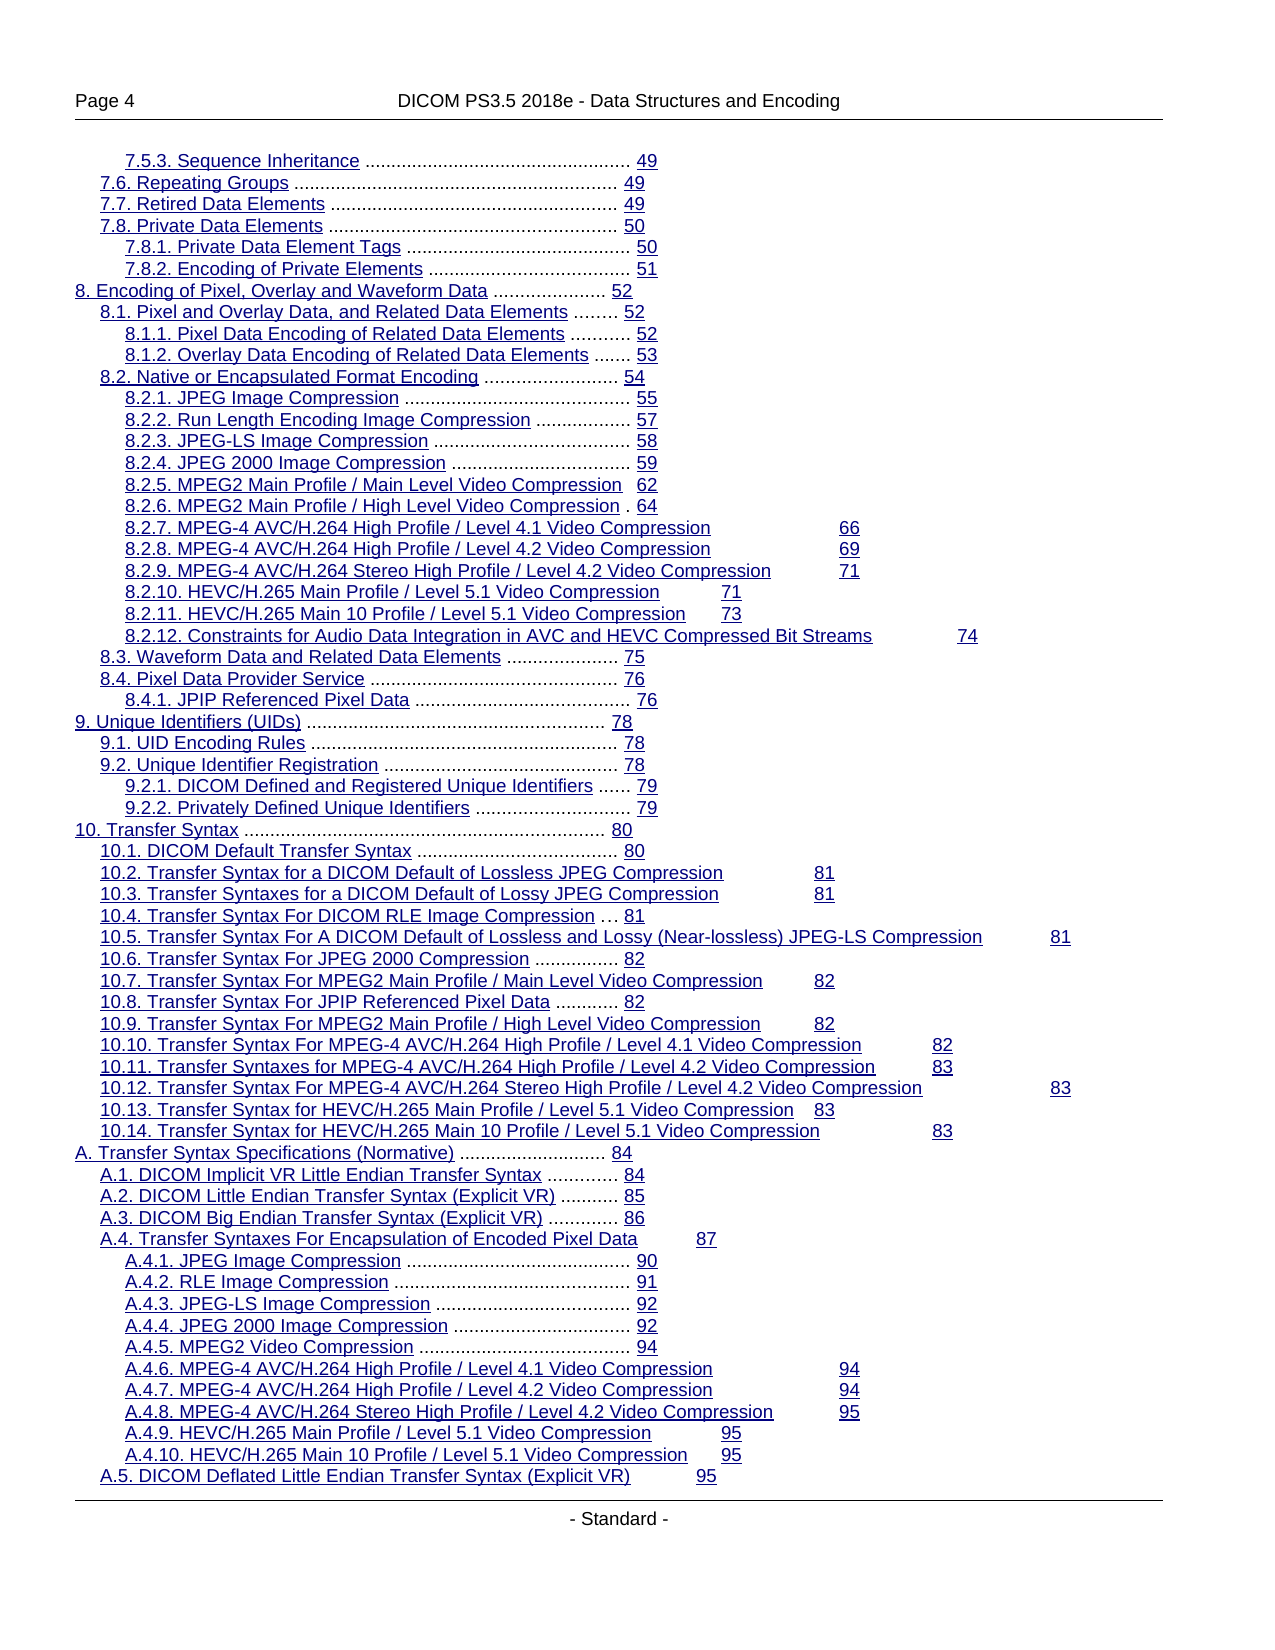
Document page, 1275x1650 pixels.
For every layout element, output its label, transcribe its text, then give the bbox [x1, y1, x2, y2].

text 8.2.6. MPEG2 Main Profile / High Level Video Compression 0 [125, 495, 1137, 517]
text 9. Unique Identifiers (UIDs) 0 [75, 711, 1137, 732]
text 10.7. Transfer Syntax For MPEG2 Main Profile / Main Level Video Compression 0 [100, 969, 1137, 991]
text 9.2.2. Privately Defined Unique Identifiers 0 [125, 797, 1137, 818]
text 8.2.10. HEVC/H.265 Main Profile / Level 5.1 Video Compression 0 [125, 581, 1137, 603]
text 8.2.3. JPEG-LS Image Compression 0 [125, 430, 1137, 452]
text A.4. Transfer Syntaxes For Encapsulation of Encoded Pixel Data 0 [100, 1228, 1137, 1250]
text 8.2.9. MPEG-4 AVC/H.264 Stereo High Profile / Level 4.2 Video Compression 0 [125, 560, 1137, 581]
text 8.1.2. Overlay Data Encoding of Related Data Elements 0 [125, 344, 1137, 366]
text 8.2.8. MPEG-4 AVC/H.264 High Profile / Level 4.2 Video Compression 0 [125, 538, 1137, 560]
text A.4.8. MPEG-4 AVC/H.264 Stereo High Profile / Level 4.2 Video Compression 0 [125, 1401, 1137, 1422]
text 10.4. Transfer Syntax For DICOM RLE Image Compression 0 [100, 905, 1137, 926]
text 7.5.3. Sequence Inheritance 0 [125, 150, 1137, 172]
text 10.14. Transfer Syntax for HEVC/H.265 Main 10 Profile / Level 5.1 Video Compression 0 [100, 1120, 1137, 1142]
text 8.2.11. HEVC/H.265 Main 10 Profile / Level 5.1 Video Compression 0 [125, 603, 1137, 624]
text A.4.1. JPEG Image Compression 0 [125, 1250, 1137, 1271]
text 8.4. Pixel Data Provider Service 0 [100, 667, 1137, 689]
text 10.12. Transfer Syntax For MPEG-4 AVC/H.264 Stereo High Profile / Level 4.2 Video Compression 0 [100, 1077, 1137, 1099]
text 8.2. Native or Encapsulated Format Encoding 0 [100, 366, 1137, 387]
text A.4.5. MPEG2 Video Compression 0 [125, 1336, 1137, 1357]
text 8.2.5. MPEG2 Main Profile / Main Level Video Compression 0 [125, 473, 1137, 495]
text 8.4.1. JPIP Referenced Pixel Data 0 [125, 689, 1137, 711]
text A.3. DICOM Big Endian Transfer Syntax (Explicit VR) 0 [100, 1207, 1137, 1228]
text 7.8.1. Private Data Element Tags 0 [125, 236, 1137, 258]
text 9.2.1. DICOM Defined and Registered Unique Identifiers 0 [125, 775, 1137, 797]
text 8.2.1. JPEG Image Compression 0 [125, 387, 1137, 409]
text 10.11. Transfer Syntaxes for MPEG-4 AVC/H.264 High Profile / Level 4.2 Video Compression 0 [100, 1056, 1137, 1077]
text 10.10. Transfer Syntax For MPEG-4 AVC/H.264 High Profile / Level 4.1 Video Compression 0 [100, 1034, 1137, 1056]
text A.2. DICOM Little Endian Transfer Syntax (Explicit VR) 0 [100, 1185, 1137, 1207]
text 10.9. Transfer Syntax For MPEG2 Main Profile / High Level Video Compression 0 [100, 1012, 1137, 1034]
text 10. Transfer Syntax 0 [75, 818, 1137, 840]
text 10.6. Transfer Syntax For JPEG 2000 Compression 0 [100, 948, 1137, 969]
text 10.5. Transfer Syntax For A DICOM Default of Lossless and Lossy (Near-lossless) JPEG-LS Compression 0 [100, 926, 1137, 948]
text A.4.7. MPEG-4 AVC/H.264 High Profile / Level 4.2 Video Compression 0 [125, 1379, 1137, 1401]
text 7.8.2. Encoding of Private Elements 0 [125, 258, 1137, 279]
text 7.6. Repeating Groups 0 [100, 172, 1137, 193]
text 10.13. Transfer Syntax for HEVC/H.265 Main Profile / Level 5.1 Video Compression 0 [100, 1099, 1137, 1120]
text A. Transfer Syntax Specifications (Normative) 0 [75, 1142, 1137, 1163]
text A.4.6. MPEG-4 AVC/H.264 High Profile / Level 4.1 Video Compression 0 [125, 1357, 1137, 1379]
text 8.2.2. Run Length Encoding Image Compression 0 [125, 409, 1137, 430]
text 8.1. Pixel and Overlay Data, and Related Data Elements 0 [100, 301, 1137, 322]
text A.4.9. HEVC/H.265 Main Profile / Level 5.1 Video Compression 0 [125, 1422, 1137, 1444]
text 10.1. DICOM Default Transfer Syntax 0 [100, 840, 1137, 862]
text A.4.3. JPEG-LS Image Compression 0 [125, 1293, 1137, 1314]
text 8. Encoding of Pixel, Overlay and Waveform Data 0 [75, 279, 1137, 301]
text 9.1. UID Encoding Rules 0 [100, 732, 1137, 754]
text 9.2. Unique Identifier Registration 0 [100, 754, 1137, 775]
text 8.2.12. Constraints for Audio Data Integration in AVC and HEVC Compressed Bit Streams 0 [125, 624, 1137, 646]
text 10.8. Transfer Syntax For JPIP Referenced Pixel Data 0 [100, 991, 1137, 1012]
text 8.1.1. Pixel Data Encoding of Related Data Elements 0 [125, 322, 1137, 344]
text A.4.10. HEVC/H.265 Main 10 Profile / Level 5.1 Video Compression 0 [125, 1444, 1137, 1465]
text 8.2.4. JPEG 2000 Image Compression 0 [125, 452, 1137, 473]
text 10.2. Transfer Syntax for a DICOM Default of Lossless JPEG Compression 0 [100, 862, 1137, 883]
text A.5. DICOM Deflated Little Endian Transfer Syntax (Explicit VR) 0 [100, 1465, 1137, 1487]
text 10.3. Transfer Syntaxes for a DICOM Default of Lossy JPEG Compression 0 [100, 883, 1137, 905]
text 7.7. Retired Data Elements 0 [100, 193, 1137, 215]
text A.1. DICOM Implicit VR Little Endian Transfer Syntax 0 [100, 1163, 1137, 1185]
text A.4.4. JPEG 2000 Image Compression 0 [125, 1314, 1137, 1336]
text 7.8. Private Data Elements 0 [100, 215, 1137, 236]
text A.4.2. RLE Image Compression 0 [125, 1271, 1137, 1293]
text 8.2.7. MPEG-4 AVC/H.264 High Profile / Level 4.1 Video Compression 0 [125, 517, 1137, 538]
text 8.3. Waveform Data and Related Data Elements 0 [100, 646, 1137, 667]
